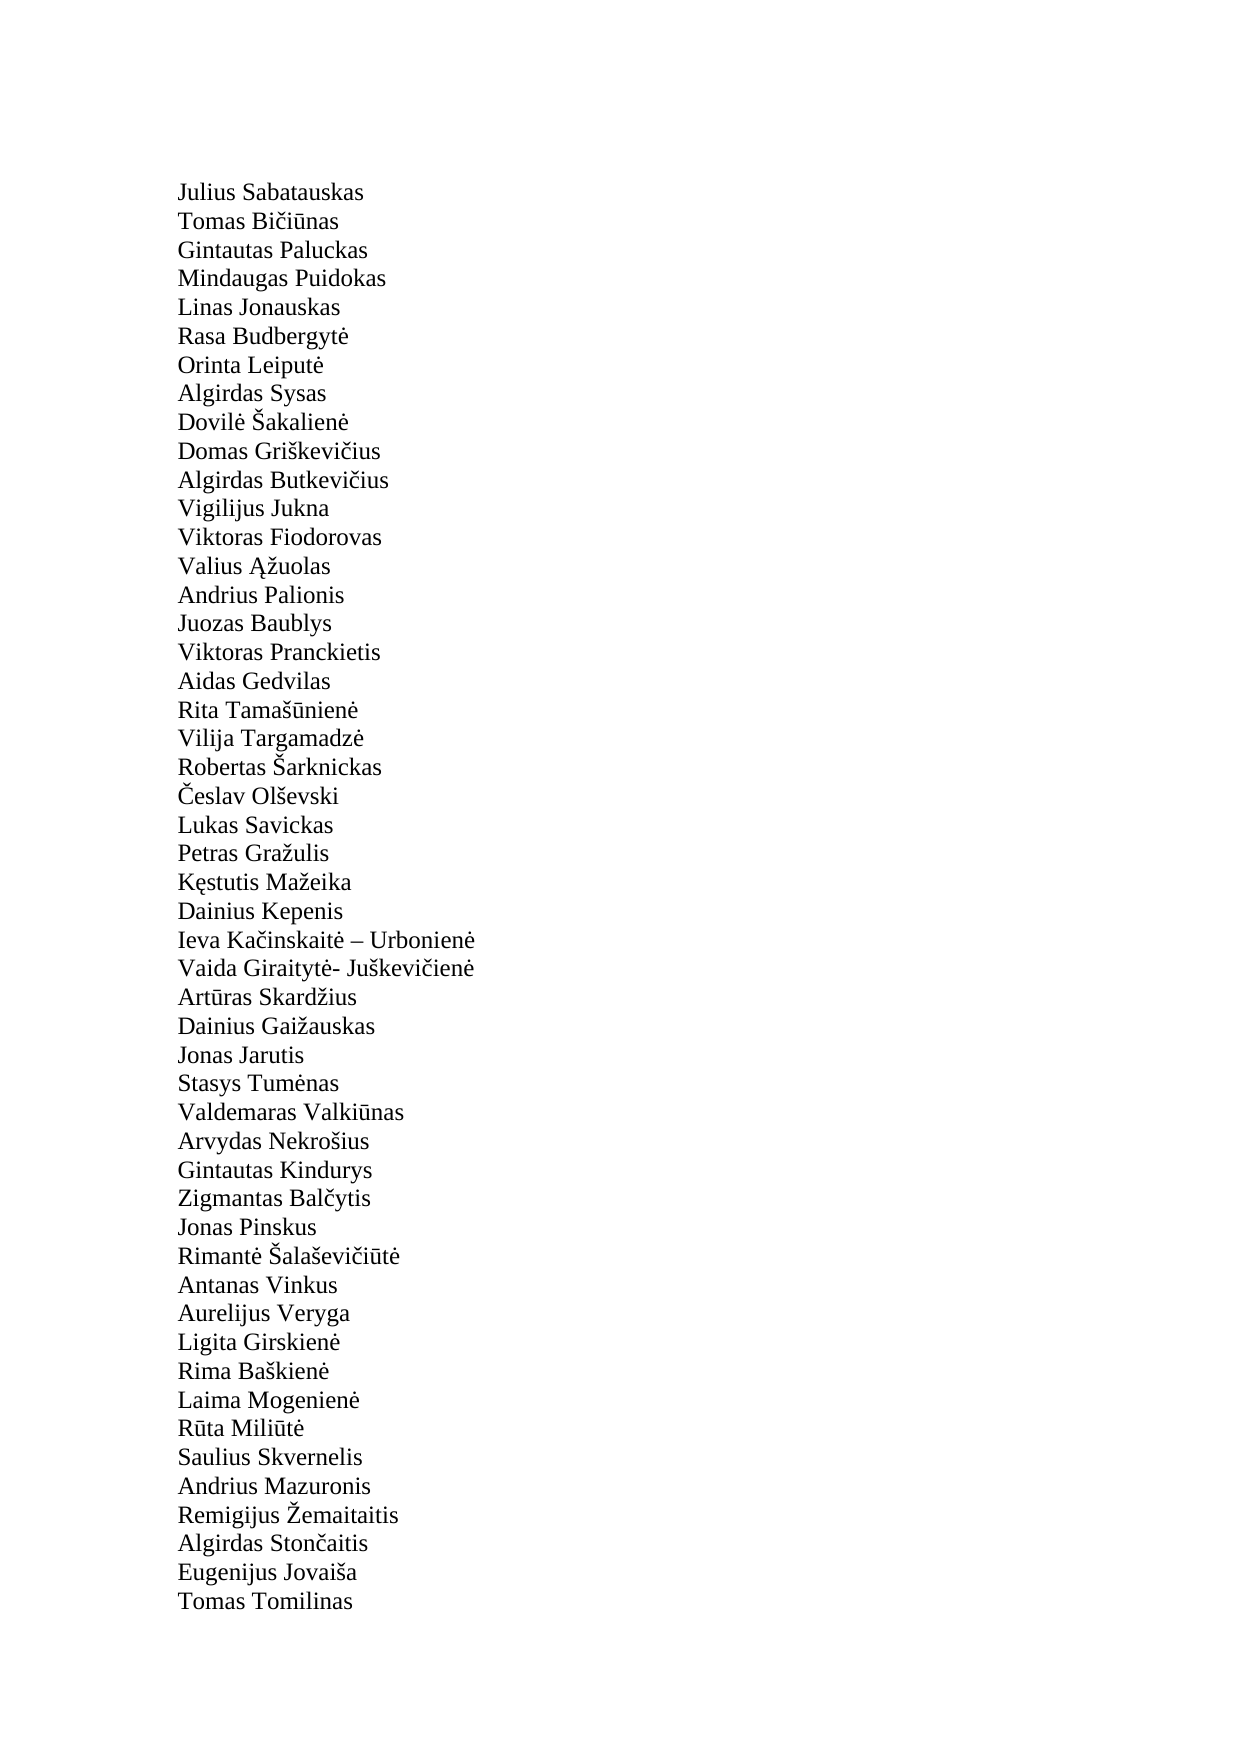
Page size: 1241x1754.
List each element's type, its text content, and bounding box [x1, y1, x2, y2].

text Saulius Skvernelis [177, 1442, 1181, 1471]
text Remigijus Žemaitaitis [177, 1500, 1181, 1528]
text Andrius Palionis [177, 580, 1181, 608]
text Vigilijus Jukna [177, 493, 1181, 522]
text Orinta Leiputė [177, 350, 1181, 378]
text Arvydas Nekrošius [177, 1126, 1181, 1155]
text Dainius Gaižauskas [177, 1011, 1181, 1040]
text Valdemaras Valkiūnas [177, 1097, 1181, 1126]
text Rimantė Šalaševičiūtė [177, 1241, 1181, 1270]
text Tomas Bičiūnas [177, 206, 1181, 235]
text Aidas Gedvilas [177, 666, 1181, 695]
text Viktoras Pranckietis [177, 637, 1181, 666]
text Eugenijus Jovaiša [177, 1557, 1181, 1586]
text Gintautas Kindurys [177, 1155, 1181, 1183]
text Ligita Girskienė [177, 1327, 1181, 1356]
text Rasa Budbergytė [177, 321, 1181, 350]
text Linas Jonauskas [177, 292, 1181, 321]
text Juozas Baublys [177, 608, 1181, 637]
text Valius Ąžuolas [177, 551, 1181, 580]
text Robertas Šarknickas [177, 752, 1181, 781]
text Jonas Pinskus [177, 1212, 1181, 1241]
text Rūta Miliūtė [177, 1413, 1181, 1442]
text Algirdas Butkevičius [177, 465, 1181, 493]
text Laima Mogenienė [177, 1385, 1181, 1413]
text Aurelijus Veryga [177, 1298, 1181, 1327]
text Stasys Tumėnas [177, 1068, 1181, 1097]
text Kęstutis Mažeika [177, 867, 1181, 896]
text Andrius Mazuronis [177, 1471, 1181, 1500]
text Tomas Tomilinas [177, 1586, 1181, 1615]
text Rima Baškienė [177, 1356, 1181, 1385]
text Lukas Savickas [177, 810, 1181, 838]
text Česlav Olševski [177, 781, 1181, 810]
text Artūras Skardžius [177, 982, 1181, 1011]
text Vilija Targamadzė [177, 723, 1181, 752]
text Domas Griškevičius [177, 436, 1181, 465]
text Algirdas Sysas [177, 378, 1181, 407]
text Dainius Kepenis [177, 896, 1181, 925]
text Gintautas Paluckas [177, 235, 1181, 263]
text Ieva Kačinskaitė – Urbonienė [177, 925, 1181, 953]
text Petras Gražulis [177, 838, 1181, 867]
text Rita Tamašūnienė [177, 695, 1181, 723]
text Dovilė Šakalienė [177, 407, 1181, 436]
text Antanas Vinkus [177, 1270, 1181, 1298]
text Zigmantas Balčytis [177, 1183, 1181, 1212]
text Vaida Giraitytė- Juškevičienė [177, 953, 1181, 982]
text Jonas Jarutis [177, 1040, 1181, 1068]
text Viktoras Fiodorovas [177, 522, 1181, 551]
text Julius Sabatauskas [177, 177, 1181, 206]
text Mindaugas Puidokas [177, 263, 1181, 292]
text Algirdas Stončaitis [177, 1528, 1181, 1557]
